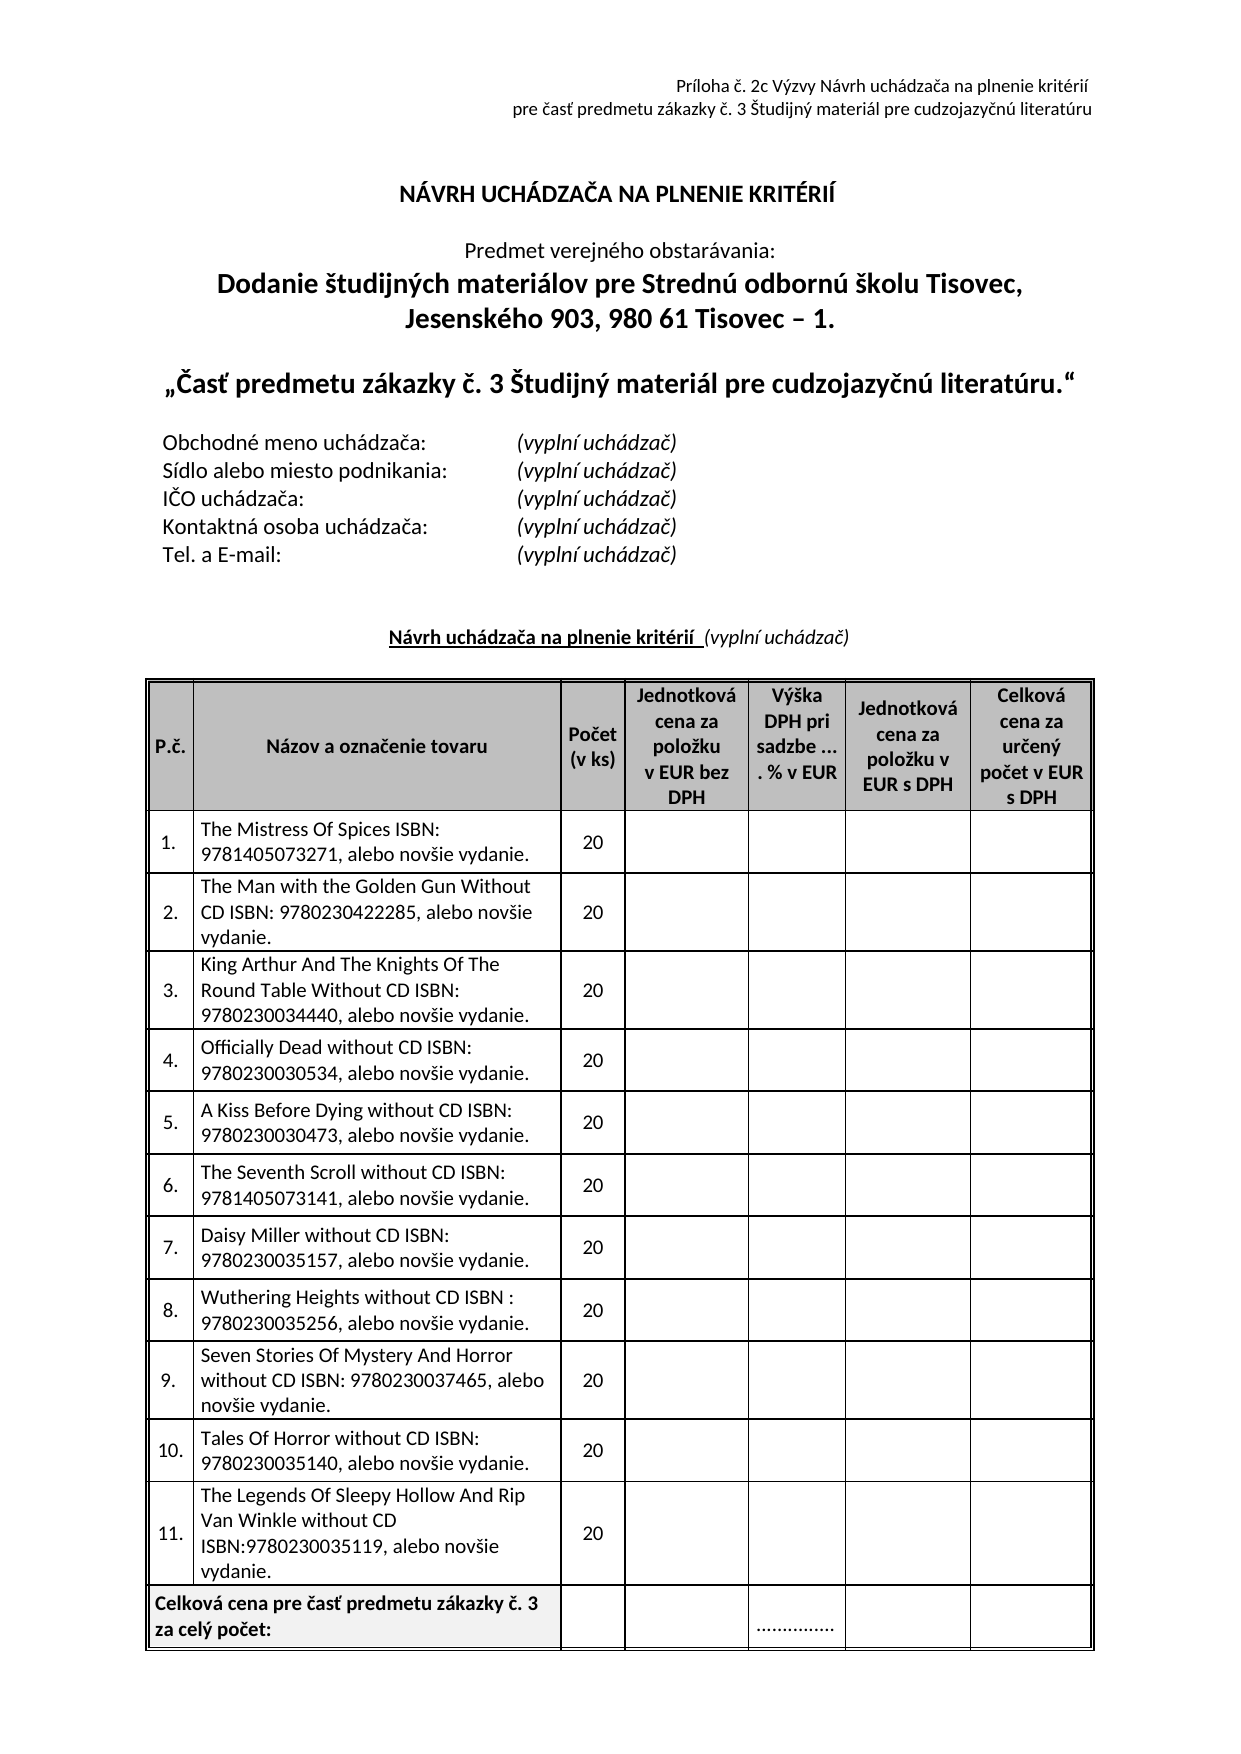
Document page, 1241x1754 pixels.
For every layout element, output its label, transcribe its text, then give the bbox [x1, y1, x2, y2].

table_cell [846, 1030, 970, 1090]
table_cell [626, 1030, 748, 1090]
table_cell [971, 1030, 1090, 1090]
text Sídlo alebo miesto podnikania: (vyplní uchádzač) [148, 456, 1093, 484]
table_cell [971, 811, 1090, 872]
table_header Výška DPH pri sadzbe .... % v EUR [749, 683, 845, 810]
table_cell [971, 1092, 1090, 1153]
table_cell The Seventh Scroll without CD ISBN: 9781405073141, alebo novšie vydanie. [194, 1155, 560, 1215]
table_cell 2. [150, 874, 193, 950]
table_cell [626, 952, 748, 1028]
table_cell Officially Dead without CD ISBN: 9780230030534, alebo novšie vydanie. [194, 1030, 560, 1090]
table_cell 20 [562, 1030, 624, 1090]
table_cell 20 [562, 1155, 624, 1215]
table_cell 20 [562, 1342, 624, 1418]
table_cell [626, 874, 748, 950]
table_cell 5. [150, 1092, 193, 1153]
table_cell [749, 1155, 845, 1215]
table_cell 20 [562, 1482, 624, 1584]
table_cell 20 [562, 874, 624, 950]
table_cell [749, 811, 845, 872]
table_cell [846, 811, 970, 872]
table_cell 4. [150, 1030, 193, 1090]
table_cell [971, 1217, 1090, 1278]
table_cell [749, 1217, 845, 1278]
table_cell [749, 874, 845, 950]
table_cell [626, 811, 748, 872]
table_cell Tales Of Horror without CD ISBN: 9780230035140, alebo novšie vydanie. [194, 1420, 560, 1481]
table_header Jednotková cena za položku v EUR s DPH [846, 683, 970, 810]
table_header Počet (v ks) [562, 683, 624, 810]
table_cell Wuthering Heights without CD ISBN : 9780230035256, alebo novšie vydanie. [194, 1280, 560, 1340]
table_cell 20 [562, 1092, 624, 1153]
table_cell [626, 1280, 748, 1340]
table_cell 6. [150, 1155, 193, 1215]
table_cell [971, 1342, 1090, 1418]
table_cell Seven Stories Of Mystery And Horror without CD ISBN: 9780230037465, alebo novšie vydanie. [194, 1342, 560, 1418]
table_cell [971, 1280, 1090, 1340]
text Dodanie študijných materiálov pre Strednú odbornú školu Tisovec, Jesenského 903, 980 61 Tisovec – 1. [148, 265, 1093, 336]
table_cell [626, 1092, 748, 1153]
table_cell The Man with the Golden Gun Without CD ISBN: 9780230422285, alebo novšie vydanie. [194, 874, 560, 950]
table_cell [846, 1092, 970, 1153]
text Obchodné meno uchádzača: (vyplní uchádzač) [148, 428, 1093, 456]
table_cell [971, 1482, 1090, 1584]
table_cell Daisy Miller without CD ISBN: 9780230035157, alebo novšie vydanie. [194, 1217, 560, 1278]
table_cell [626, 1217, 748, 1278]
table_cell [846, 1217, 970, 1278]
table_cell [749, 1482, 845, 1584]
table_cell 7. [150, 1217, 193, 1278]
table_header Celková cena za určený počet v EUR s DPH [971, 683, 1090, 810]
table_cell [846, 1342, 970, 1418]
table_cell [749, 1280, 845, 1340]
table_cell [626, 1420, 748, 1481]
table_cell [971, 1420, 1090, 1481]
table_cell [749, 1420, 845, 1481]
text Tel. a E-mail: (vyplní uchádzač) [148, 540, 1093, 568]
table_cell 20 [562, 952, 624, 1028]
text NÁVRH UCHÁDZAČA NA PLNENIE KRITÉRIÍ [148, 178, 1093, 209]
table_cell [749, 1030, 845, 1090]
table_cell [846, 874, 970, 950]
table_cell 20 [562, 1217, 624, 1278]
table_cell 20 [562, 1420, 624, 1481]
table_cell ............... [749, 1586, 845, 1646]
table_header Jednotková cena za položku v EUR bez DPH [626, 683, 748, 810]
text Predmet verejného obstarávania: [148, 237, 1093, 265]
table_header P.č. [150, 683, 193, 810]
table_cell 20 [562, 811, 624, 872]
table_cell 9. [150, 1342, 193, 1418]
table_cell [846, 1280, 970, 1340]
table_cell [971, 874, 1090, 950]
table_cell [846, 1420, 970, 1481]
table_cell 1. [150, 811, 193, 872]
table_cell [749, 952, 845, 1028]
table_cell King Arthur And The Knights Of The Round Table Without CD ISBN: 9780230034440, alebo novšie vydanie. [194, 952, 560, 1028]
table_cell [971, 952, 1090, 1028]
table_cell 11. [150, 1482, 193, 1584]
text Kontaktná osoba uchádzača: (vyplní uchádzač) [148, 512, 1093, 540]
table_cell The Legends Of Sleepy Hollow And Rip Van Winkle without CD ISBN:9780230035119, alebo novšie vydanie. [194, 1482, 560, 1584]
table_cell The Mistress Of Spices ISBN: 9781405073271, alebo novšie vydanie. [194, 811, 560, 872]
table_cell [749, 1092, 845, 1153]
table_cell [846, 1586, 970, 1646]
table_cell [626, 1155, 748, 1215]
table_cell [971, 1586, 1090, 1646]
table_cell 3. [150, 952, 193, 1028]
table_header Názov a označenie tovaru [194, 683, 560, 810]
text Návrh uchádzača na plnenie kritérií (vyplní uchádzač) [148, 624, 1093, 650]
table_cell A Kiss Before Dying without CD ISBN: 9780230030473, alebo novšie vydanie. [194, 1092, 560, 1153]
table_cell [971, 1155, 1090, 1215]
table_cell [626, 1482, 748, 1584]
table_cell 8. [150, 1280, 193, 1340]
table_cell 20 [562, 1280, 624, 1340]
table_cell [626, 1586, 748, 1646]
table_cell 10. [150, 1420, 193, 1481]
table_cell [626, 1342, 748, 1418]
table_cell [846, 952, 970, 1028]
table_cell Celková cena pre časť predmetu zákazky č. 3 za celý počet: [150, 1586, 560, 1646]
table_cell [749, 1342, 845, 1418]
text IČO uchádzača: (vyplní uchádzač) [148, 484, 1093, 512]
table_cell [562, 1586, 624, 1646]
table_cell [846, 1155, 970, 1215]
table_cell [846, 1482, 970, 1584]
